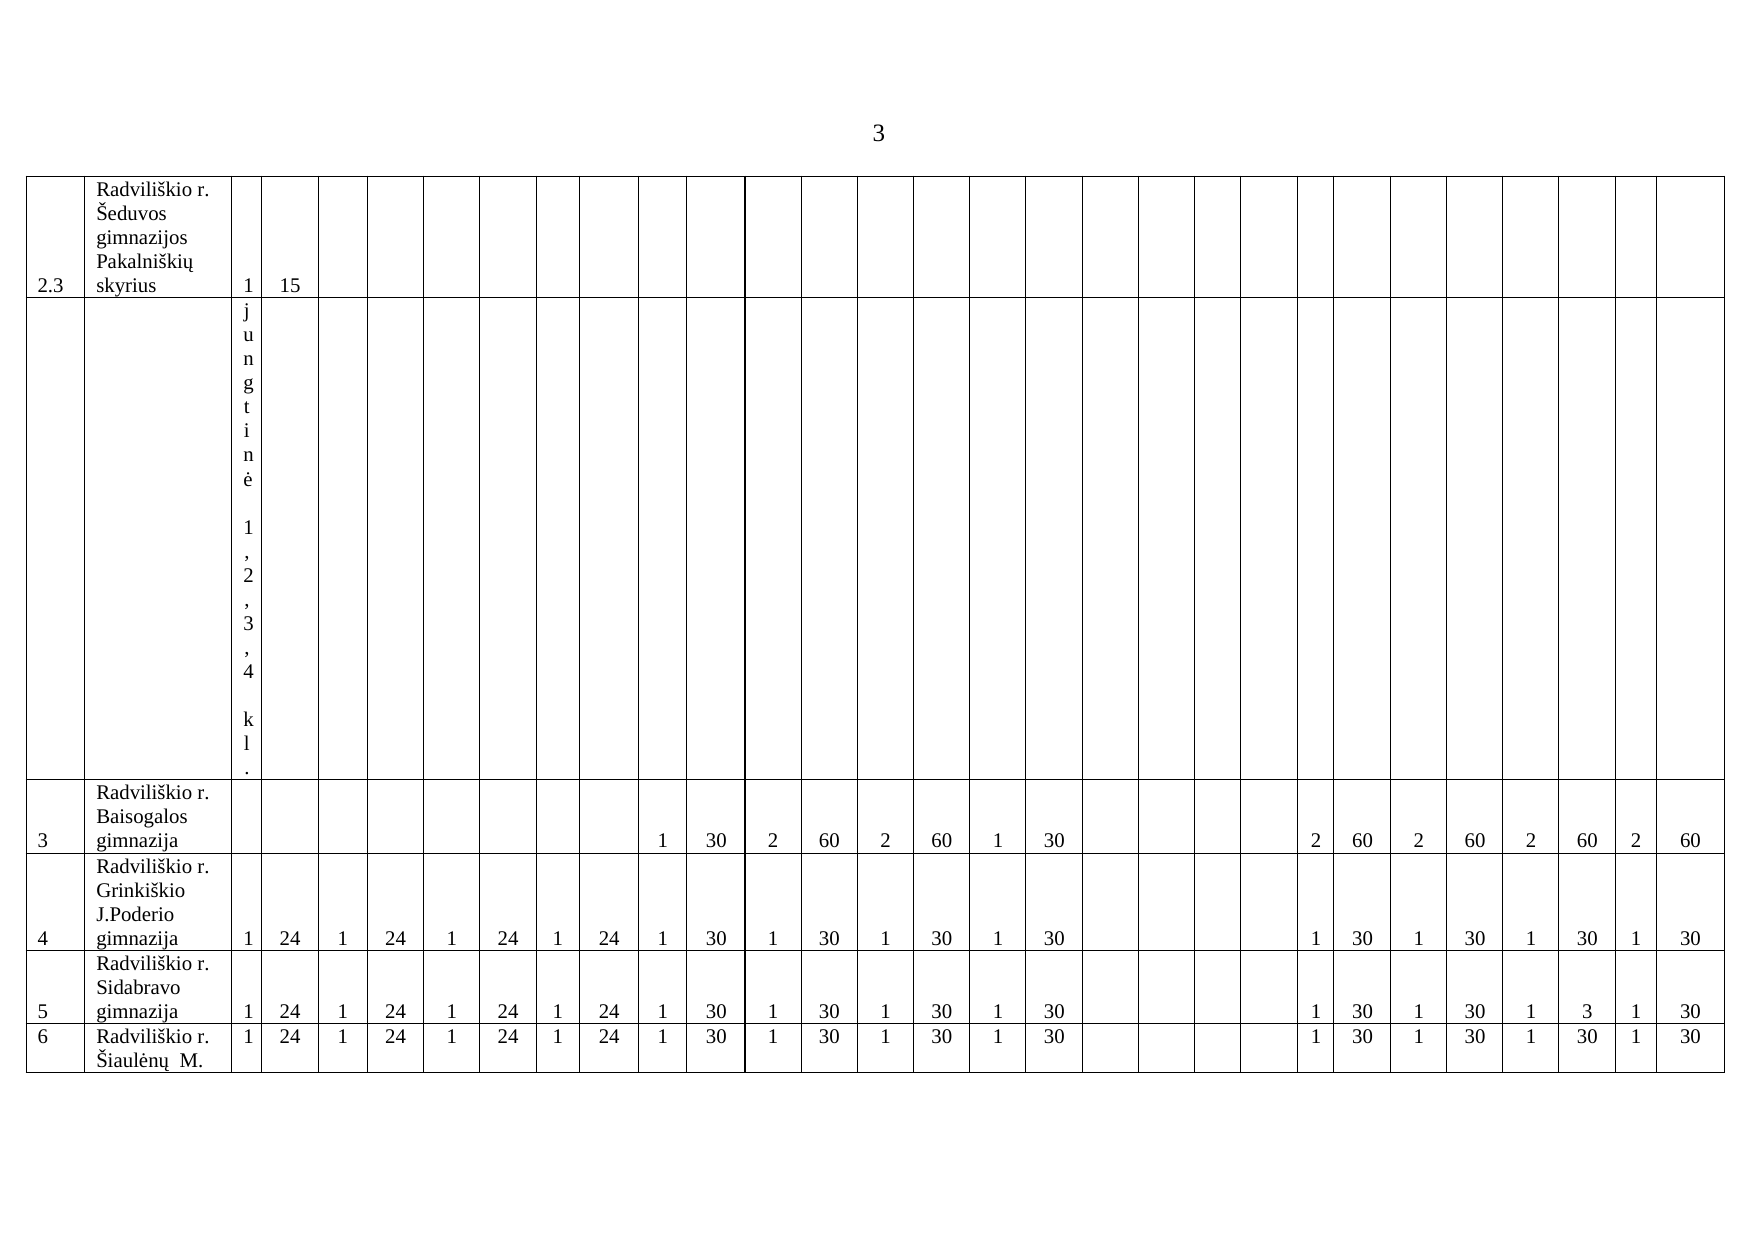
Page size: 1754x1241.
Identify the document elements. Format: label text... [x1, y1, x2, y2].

table_cell [480, 780, 536, 852]
table_cell [858, 298, 913, 779]
table_cell 24 [368, 951, 423, 1023]
table_cell 24 [480, 854, 536, 950]
table_cell 30 [1026, 951, 1082, 1023]
table_cell [1616, 298, 1656, 779]
table_cell 1 [639, 1024, 686, 1072]
table_cell 1 [1616, 951, 1656, 1023]
table_cell [1139, 298, 1194, 779]
table_cell 1 [970, 780, 1025, 852]
table_cell 30 [687, 951, 744, 1023]
table_cell 1 [424, 951, 479, 1023]
table_cell 30 [687, 1024, 744, 1072]
table_cell [580, 298, 638, 779]
table_cell [424, 780, 479, 852]
table_cell [1391, 177, 1446, 297]
table_cell 30 [1559, 854, 1615, 950]
table_cell [687, 177, 744, 297]
table_cell 30 [1026, 1024, 1082, 1072]
table_cell [1083, 951, 1138, 1023]
table_cell 2 [1298, 780, 1333, 852]
table_cell [914, 298, 969, 779]
table_cell 1 [1391, 951, 1446, 1023]
table_cell Radviliškio r. Šiaulėnų M. [85, 1024, 231, 1072]
table_cell 30 [1334, 951, 1390, 1023]
table_cell 60 [1447, 780, 1502, 852]
table_cell [1195, 780, 1240, 852]
table_cell [368, 780, 423, 852]
table_cell [580, 780, 638, 852]
table_cell 30 [1447, 854, 1502, 950]
table_cell 1 [970, 854, 1025, 950]
table_cell 30 [914, 1024, 969, 1072]
table_cell 30 [1334, 854, 1390, 950]
table_cell 60 [914, 780, 969, 852]
table_cell [1241, 951, 1297, 1023]
table_cell [914, 177, 969, 297]
table_cell [27, 298, 84, 779]
table_cell 1 [1391, 1024, 1446, 1072]
table_cell 1 [424, 854, 479, 950]
table_cell 1 [232, 951, 261, 1023]
table_cell [1139, 780, 1194, 852]
table_cell 30 [1657, 1024, 1724, 1072]
table_cell 2 [1616, 780, 1656, 852]
table_cell [480, 298, 536, 779]
table_cell [1503, 177, 1558, 297]
table_cell [424, 177, 479, 297]
table_cell 60 [1334, 780, 1390, 852]
table_cell 1 [232, 177, 261, 297]
table_cell [1195, 298, 1240, 779]
table_cell 24 [262, 854, 318, 950]
table_cell 30 [687, 780, 744, 852]
table_cell [580, 177, 638, 297]
table_cell 30 [914, 951, 969, 1023]
table_cell [1559, 177, 1615, 297]
table_cell 60 [1657, 780, 1724, 852]
table_cell [368, 177, 423, 297]
table_cell [424, 298, 479, 779]
table_cell 24 [580, 854, 638, 950]
table_cell 1 [537, 1024, 579, 1072]
table_cell 1 [424, 1024, 479, 1072]
table_cell 1 [970, 1024, 1025, 1072]
table_cell 30 [1447, 1024, 1502, 1072]
table_cell [319, 298, 367, 779]
table_cell 1 [970, 951, 1025, 1023]
table_cell 30 [1657, 951, 1724, 1023]
table_cell 30 [1657, 854, 1724, 950]
table_cell 1 [1391, 854, 1446, 950]
table_cell [639, 298, 686, 779]
table_cell 24 [368, 854, 423, 950]
table_cell [537, 298, 579, 779]
table_cell 1 [639, 951, 686, 1023]
table_cell [1026, 177, 1082, 297]
table_cell [368, 298, 423, 779]
table_cell [1447, 298, 1502, 779]
table_cell Radviliškio r. Šeduvos gimnazijos Pakalniškių skyrius [85, 177, 231, 297]
table_cell 24 [480, 951, 536, 1023]
table_cell [639, 177, 686, 297]
table_cell 2 [858, 780, 913, 852]
table_cell [802, 177, 857, 297]
table_cell 1 [1503, 1024, 1558, 1072]
table_cell [232, 780, 261, 852]
table_cell 24 [262, 1024, 318, 1072]
table_cell 24 [262, 951, 318, 1023]
table_cell [1241, 854, 1297, 950]
table_cell 4 [27, 854, 84, 950]
table_cell [480, 177, 536, 297]
table_cell [1447, 177, 1502, 297]
table_cell 15 [262, 177, 318, 297]
table_cell 2 [746, 780, 801, 852]
table_cell [319, 177, 367, 297]
table_cell [1195, 951, 1240, 1023]
table_cell [687, 298, 744, 779]
table_cell [858, 177, 913, 297]
table_cell 30 [1026, 854, 1082, 950]
table_cell [1139, 854, 1194, 950]
table_cell 3 [1559, 951, 1615, 1023]
table_cell 1 [1298, 1024, 1333, 1072]
table_cell 1 [639, 780, 686, 852]
table_cell 1 [746, 951, 801, 1023]
table_cell Radviliškio r. Baisogalos gimnazija [85, 780, 231, 852]
table_cell 1 [858, 1024, 913, 1072]
table_cell 1 [858, 854, 913, 950]
table_cell 1 [858, 951, 913, 1023]
table_cell [1559, 298, 1615, 779]
table_cell 30 [802, 854, 857, 950]
table_cell [1195, 1024, 1240, 1072]
table_cell 30 [1334, 1024, 1390, 1072]
table_cell [1083, 298, 1138, 779]
table_cell [537, 780, 579, 852]
table_cell [746, 298, 801, 779]
table_cell 1 [537, 951, 579, 1023]
table_cell [1391, 298, 1446, 779]
table_cell 1 [639, 854, 686, 950]
table_cell 1 [1503, 854, 1558, 950]
table_cell 30 [802, 951, 857, 1023]
table_cell 60 [1559, 780, 1615, 852]
table_cell [1657, 177, 1724, 297]
table_cell [1241, 1024, 1297, 1072]
table_cell [1139, 951, 1194, 1023]
table_cell [537, 177, 579, 297]
table_cell 1 [232, 854, 261, 950]
table_cell jungtinė 1,2,3,4 kl. [232, 298, 261, 779]
table_cell 3 [27, 780, 84, 852]
table_cell [1503, 298, 1558, 779]
table_cell [1195, 177, 1240, 297]
table_cell 30 [1447, 951, 1502, 1023]
table_cell 2 [1503, 780, 1558, 852]
table_cell [1334, 298, 1390, 779]
table_cell 2 [1391, 780, 1446, 852]
table_cell [802, 298, 857, 779]
table_cell 1 [746, 1024, 801, 1072]
table_cell 1 [537, 854, 579, 950]
table_cell [1139, 1024, 1194, 1072]
table_cell 2.3 [27, 177, 84, 297]
table_cell Radviliškio r. Grinkiškio J.Poderio gimnazija [85, 854, 231, 950]
table_cell 1 [1298, 854, 1333, 950]
table_cell 24 [580, 1024, 638, 1072]
table_cell 5 [27, 951, 84, 1023]
table_cell [1298, 298, 1333, 779]
table_cell [1139, 177, 1194, 297]
table_cell [1241, 298, 1297, 779]
table_cell 1 [1616, 1024, 1656, 1072]
table_cell 1 [319, 951, 367, 1023]
table_cell 6 [27, 1024, 84, 1072]
table_cell 30 [802, 1024, 857, 1072]
table_cell 1 [746, 854, 801, 950]
table_cell [746, 177, 801, 297]
table_cell [1083, 780, 1138, 852]
table_cell Radviliškio r. Sidabravo gimnazija [85, 951, 231, 1023]
table_cell [1298, 177, 1333, 297]
table_cell 24 [480, 1024, 536, 1072]
table_cell 30 [914, 854, 969, 950]
table_cell [1241, 177, 1297, 297]
table_cell [85, 298, 231, 779]
table_cell 24 [580, 951, 638, 1023]
table_cell [1083, 177, 1138, 297]
table_cell [1657, 298, 1724, 779]
table_cell 30 [1026, 780, 1082, 852]
table_cell 1 [232, 1024, 261, 1072]
table_cell [1083, 854, 1138, 950]
table_cell 60 [802, 780, 857, 852]
table_cell 24 [368, 1024, 423, 1072]
table_cell 1 [1298, 951, 1333, 1023]
table_cell [319, 780, 367, 852]
table_cell 1 [1503, 951, 1558, 1023]
table_cell [1195, 854, 1240, 950]
table_cell [1241, 780, 1297, 852]
table_cell [1616, 177, 1656, 297]
table_cell 30 [687, 854, 744, 950]
table_cell [970, 177, 1025, 297]
table_cell 1 [319, 854, 367, 950]
table_cell 1 [319, 1024, 367, 1072]
table_cell 30 [1559, 1024, 1615, 1072]
table_cell [262, 780, 318, 852]
table_cell [1083, 1024, 1138, 1072]
table_cell [262, 298, 318, 779]
table_cell [1026, 298, 1082, 779]
table_cell 1 [1616, 854, 1656, 950]
table_cell [970, 298, 1025, 779]
table_cell [1334, 177, 1390, 297]
